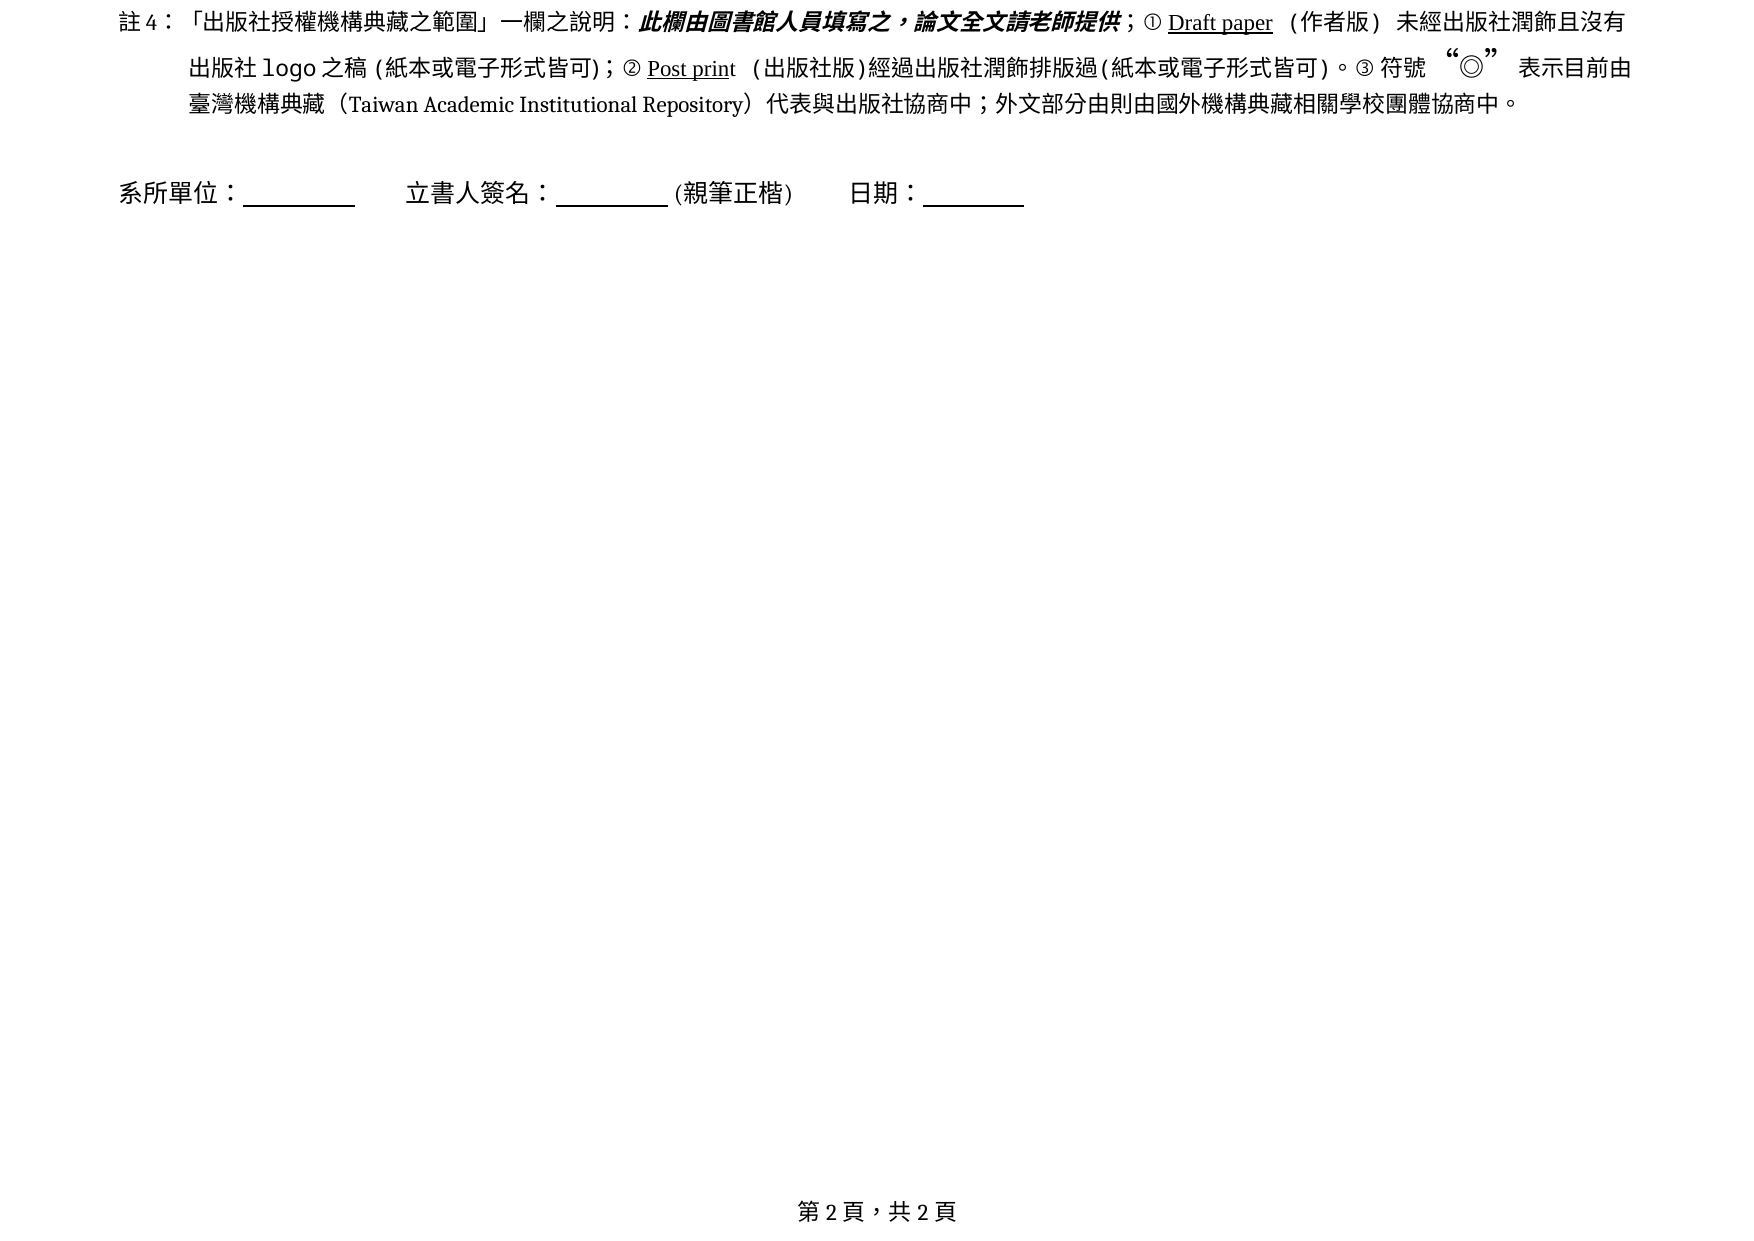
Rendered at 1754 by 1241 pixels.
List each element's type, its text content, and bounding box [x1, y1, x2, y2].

text 系所單位： 立書人簽名： (親筆正楷) 日期： [118, 150, 1636, 213]
text 註4：「出版社授權機構典藏之範圍」一欄之說明：此欄由圖書館人員填寫之，論文全文請老師提供； Draft paper (作者版) 未經出版社潤飾且沒有出版社logo之稿 (紙本或電子形式皆可)； Post print (出版社版)經過出版社潤飾排版過(紙本或電子形式皆可)。 符號“◎”表示目前由臺灣機構典藏（Taiwan Academic Institutional Repository）代表與出版社協商中；外文部分由則由國外機構典藏相關學校團體協商中。 [118, 4, 1636, 119]
